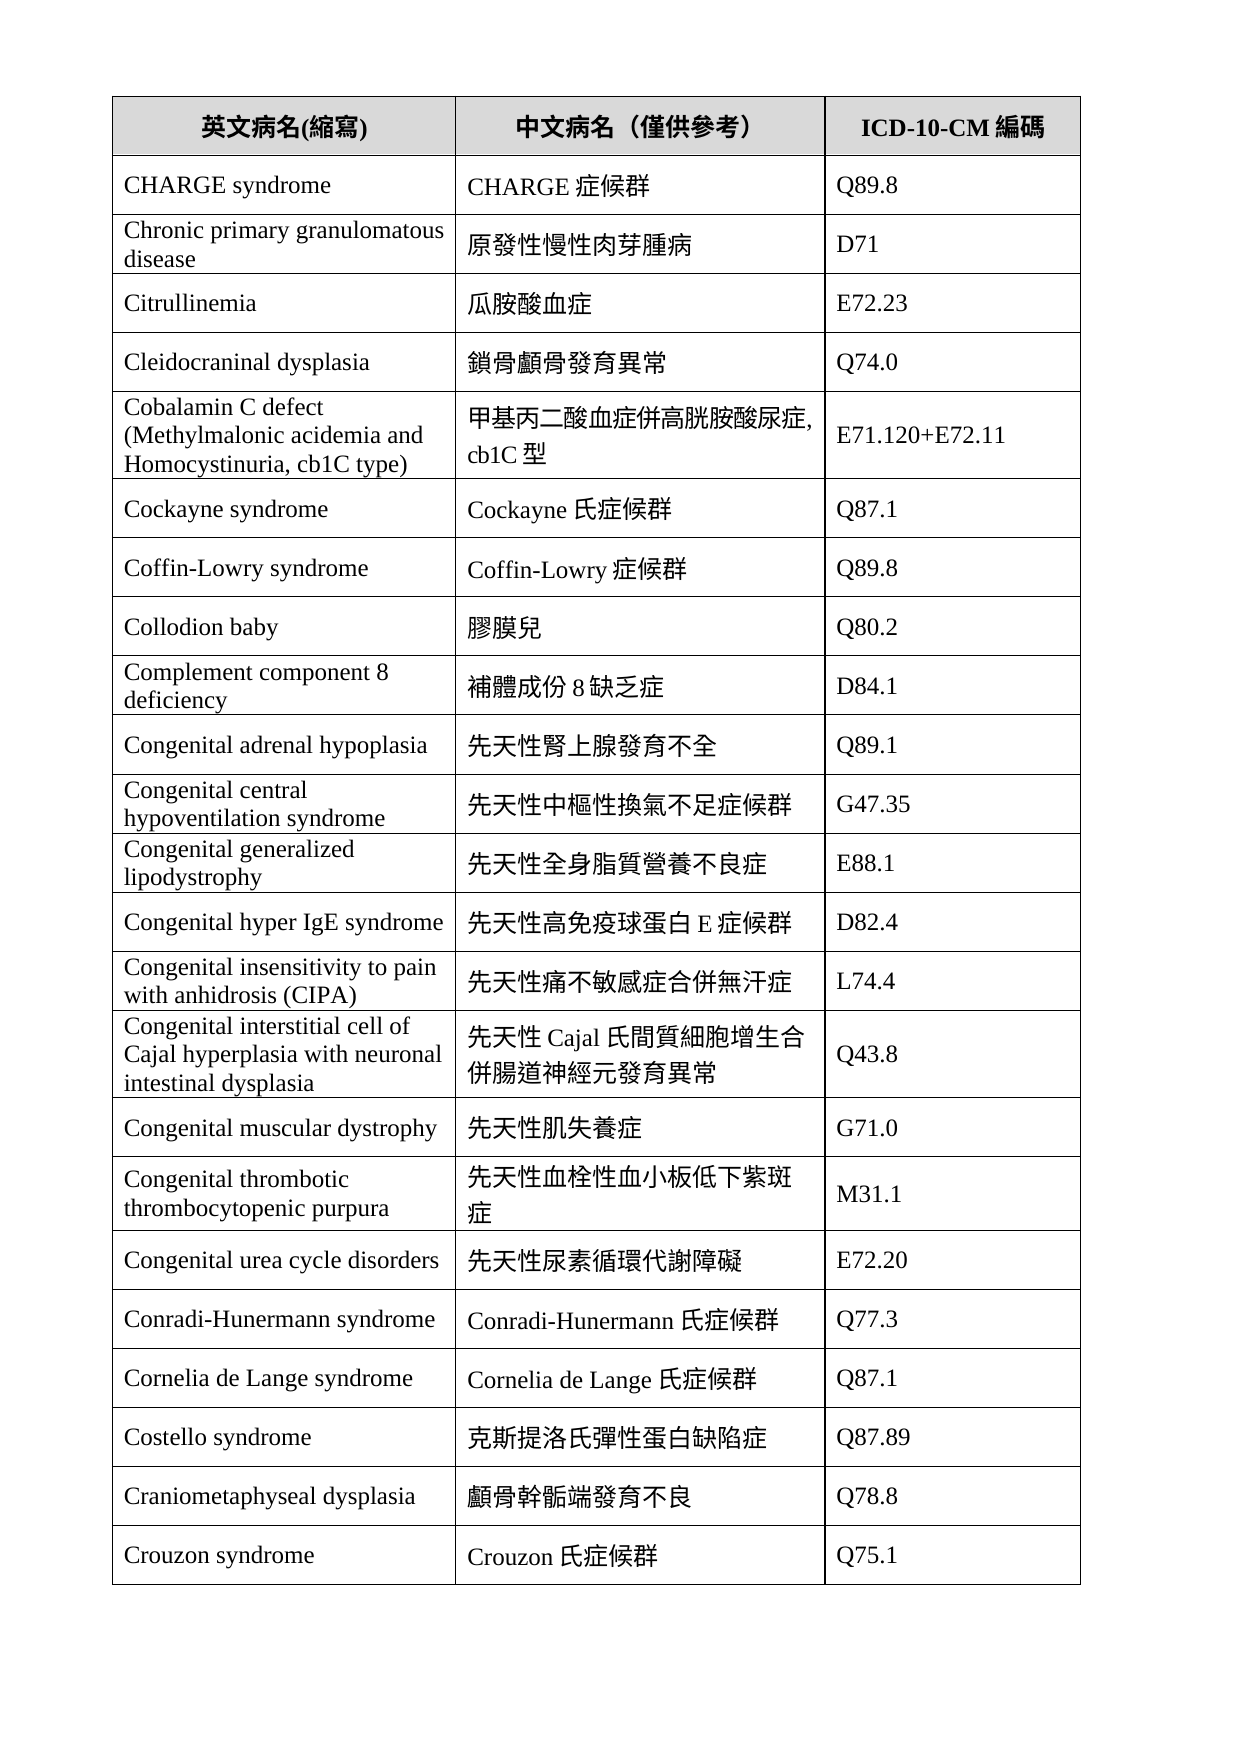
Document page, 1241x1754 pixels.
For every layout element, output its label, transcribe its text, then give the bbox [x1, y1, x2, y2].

table_cell Congenital hyper IgE syndrome [113, 893, 455, 951]
table_cell D84.1 [826, 656, 1080, 714]
table_cell 先天性血栓性血小板低下紫斑症 [456, 1157, 824, 1229]
table_cell L74.4 [826, 952, 1080, 1010]
table_cell Q87.1 [826, 1349, 1080, 1407]
table_cell D71 [826, 215, 1080, 273]
table_header 英文病名(縮寫) [113, 97, 455, 154]
table_cell Q80.2 [826, 597, 1080, 655]
table_cell 膠膜兒 [456, 597, 824, 655]
table_cell 甲基丙二酸血症併高胱胺酸尿症, cb1C型 [456, 392, 824, 478]
table_cell Q78.8 [826, 1467, 1080, 1525]
table_cell 先天性Cajal氏間質細胞增生合併腸道神經元發育異常 [456, 1011, 824, 1097]
table_cell Congenital insensitivity to pain with anhidrosis (CIPA) [113, 952, 455, 1010]
table_cell M31.1 [826, 1157, 1080, 1229]
table_cell Q43.8 [826, 1011, 1080, 1097]
table_cell Chronic primary granulomatous disease [113, 215, 455, 273]
table_cell 先天性痛不敏感症合併無汗症 [456, 952, 824, 1010]
table_cell Q77.3 [826, 1290, 1080, 1348]
table_cell 瓜胺酸血症 [456, 274, 824, 332]
table_cell E88.1 [826, 834, 1080, 892]
table_cell Cobalamin C defect (Methylmalonic acidemia and Homocystinuria, cb1C type) [113, 392, 455, 478]
table_cell Cornelia de Lange syndrome [113, 1349, 455, 1407]
table_cell Coffin-Lowry syndrome [113, 538, 455, 596]
table_cell 先天性尿素循環代謝障礙 [456, 1231, 824, 1289]
table_cell Complement component 8 deficiency [113, 656, 455, 714]
table_cell Conradi-Hunermann氏症候群 [456, 1290, 824, 1348]
table_cell Coffin-Lowry症候群 [456, 538, 824, 596]
table_cell Congenital interstitial cell of Cajal hyperplasia with neuronal intestinal dysplasia [113, 1011, 455, 1097]
table_cell 補體成份8缺乏症 [456, 656, 824, 714]
table_cell Q87.1 [826, 479, 1080, 537]
table_cell Citrullinemia [113, 274, 455, 332]
table_cell Congenital central hypoventilation syndrome [113, 775, 455, 832]
table_cell Cleidocraninal dysplasia [113, 333, 455, 391]
table_cell 原發性慢性肉芽腫病 [456, 215, 824, 273]
table_cell Q74.0 [826, 333, 1080, 391]
table_cell Q89.8 [826, 538, 1080, 596]
table_cell 鎖骨顱骨發育異常 [456, 333, 824, 391]
table_cell E72.20 [826, 1231, 1080, 1289]
table_cell CHARGE syndrome [113, 156, 455, 214]
table_cell Conradi-Hunermann syndrome [113, 1290, 455, 1348]
table_cell Q87.89 [826, 1408, 1080, 1466]
table_cell D82.4 [826, 893, 1080, 951]
table_cell 先天性肌失養症 [456, 1098, 824, 1156]
table_cell Congenital urea cycle disorders [113, 1231, 455, 1289]
table_cell Q89.1 [826, 715, 1080, 773]
table_cell 先天性腎上腺發育不全 [456, 715, 824, 773]
table_cell Q89.8 [826, 156, 1080, 214]
table_cell Costello syndrome [113, 1408, 455, 1466]
table_cell Congenital muscular dystrophy [113, 1098, 455, 1156]
table_cell 先天性高免疫球蛋白E症候群 [456, 893, 824, 951]
table_cell Cockayne syndrome [113, 479, 455, 537]
table_cell G47.35 [826, 775, 1080, 832]
table_cell Congenital adrenal hypoplasia [113, 715, 455, 773]
table_cell E72.23 [826, 274, 1080, 332]
table_cell Craniometaphyseal dysplasia [113, 1467, 455, 1525]
table_cell CHARGE症候群 [456, 156, 824, 214]
table_header ICD-10-CM編碼 [826, 97, 1080, 154]
table_cell E71.120+E72.11 [826, 392, 1080, 478]
table_cell 先天性中樞性換氣不足症候群 [456, 775, 824, 832]
table_cell G71.0 [826, 1098, 1080, 1156]
table_cell Congenital thrombotic thrombocytopenic purpura [113, 1157, 455, 1229]
table_cell Collodion baby [113, 597, 455, 655]
table_cell Congenital generalized lipodystrophy [113, 834, 455, 892]
table_cell Crouzon syndrome [113, 1526, 455, 1584]
table_cell Cornelia de Lange氏症候群 [456, 1349, 824, 1407]
table_cell 克斯提洛氏彈性蛋白缺陷症 [456, 1408, 824, 1466]
table_header 中文病名（僅供參考） [456, 97, 824, 154]
table_cell Crouzon氏症候群 [456, 1526, 824, 1584]
table_cell 先天性全身脂質營養不良症 [456, 834, 824, 892]
table_cell Cockayne氏症候群 [456, 479, 824, 537]
table_cell Q75.1 [826, 1526, 1080, 1584]
table_cell 顱骨幹骺端發育不良 [456, 1467, 824, 1525]
